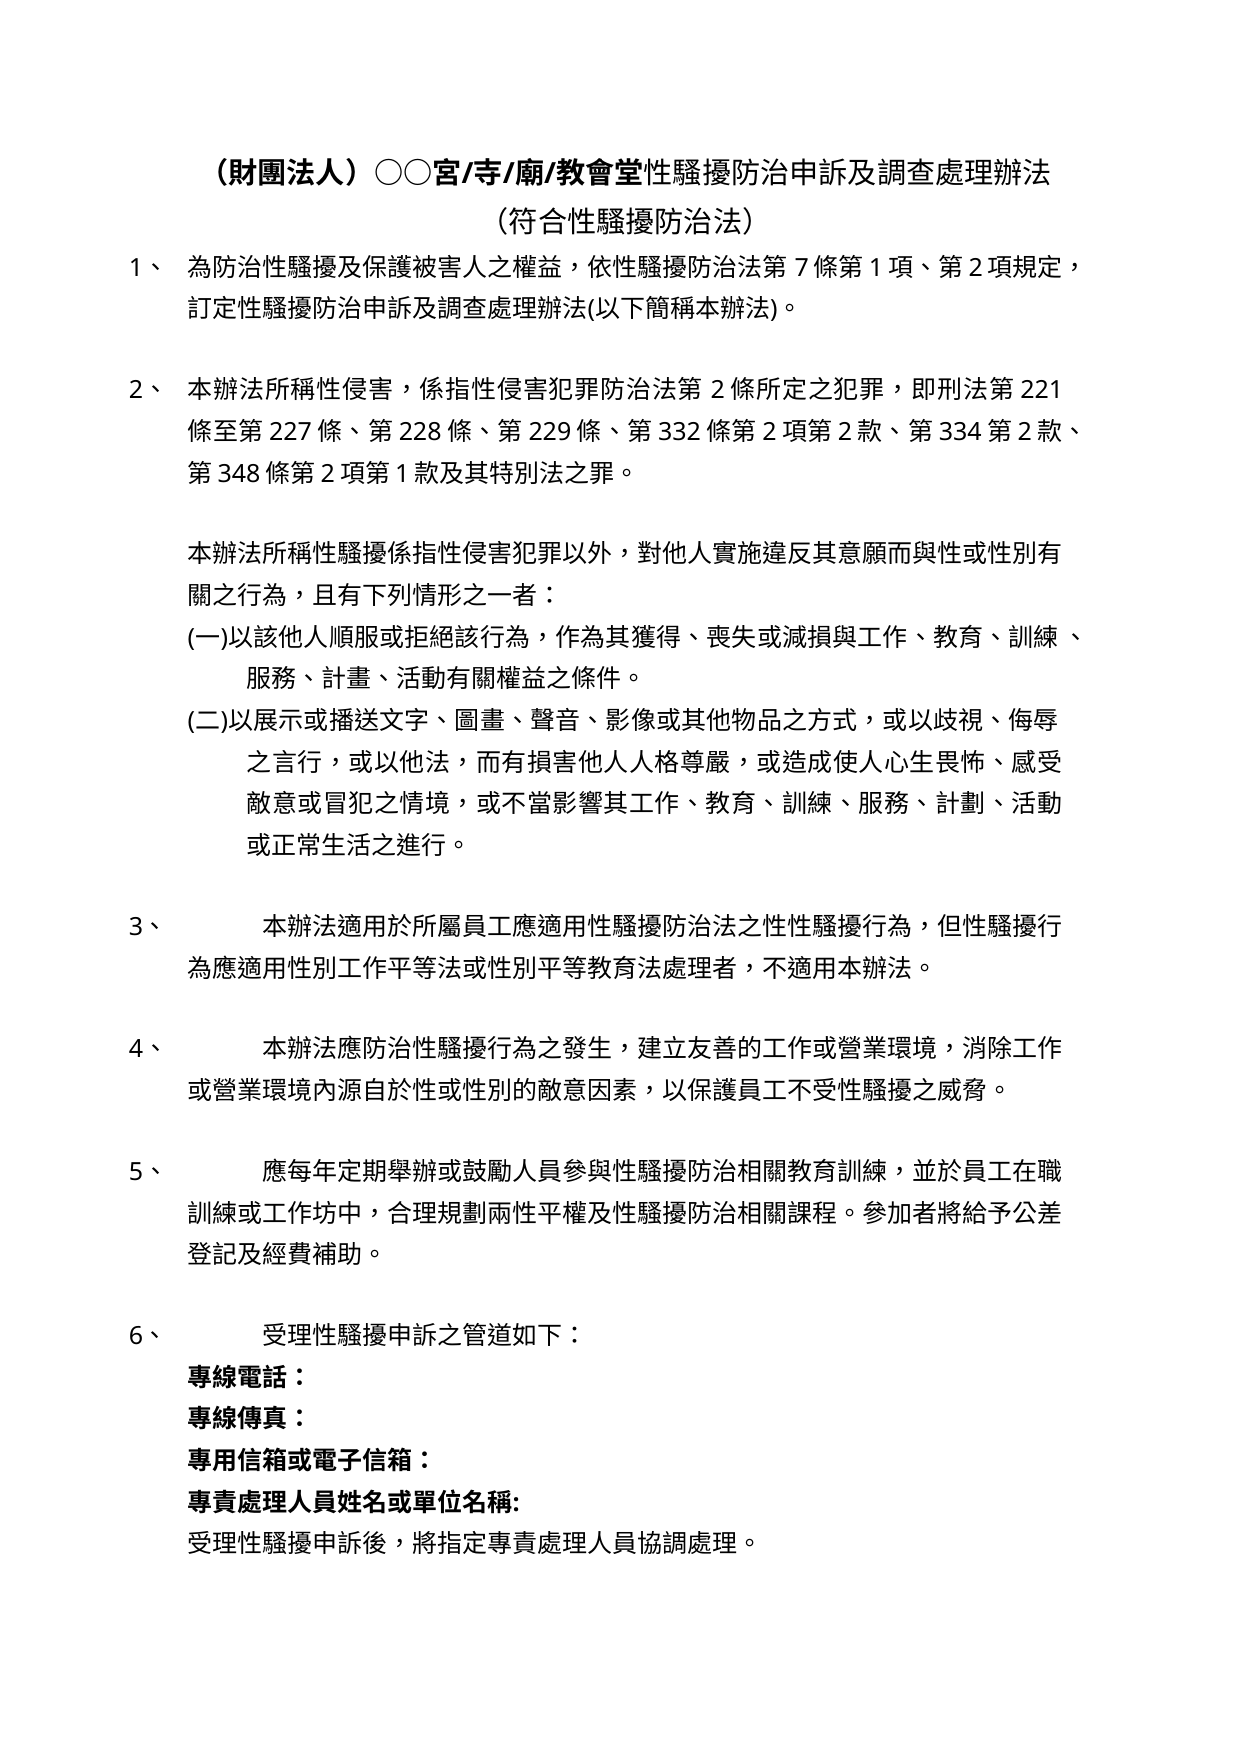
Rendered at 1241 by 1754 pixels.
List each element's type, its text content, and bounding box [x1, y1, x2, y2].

list 應每年定期舉辦或鼓勵人員參與性騷擾防治相關教育訓練，並於員工在職訓練或工作坊中，合理規劃兩性平權及性騷擾防治相關課程。參加者將給予公差登記及經費補助。 [128, 1151, 1063, 1271]
text 本辦法所稱性騷擾係指性侵害犯罪以外，對他人實施違反其意願而與性或性別有關之行為，且有下列情形之一者： [187, 534, 1063, 612]
list 本辦法適用於所屬員工應適用性騷擾防治法之性性騷擾行為，但性騷擾行為應適用性別工作平等法或性別平等教育法處理者，不適用本辦法。 [128, 906, 1063, 984]
text (一)以該他人順服或拒絕該行為，作為其獲得、喪失或減損與工作、教育、訓練、服務、計畫、活動有關權益之條件。 [187, 617, 1063, 695]
text (二)以展示或播送文字、圖畫、聲音、影像或其他物品之方式，或以歧視、侮辱之言行，或以他法，而有損害他人人格尊嚴，或造成使人心生畏怖、感受敵意或冒犯之情境，或不當影響其工作、教育、訓練、服務、計劃、活動或正常生活之進行。 [187, 701, 1063, 862]
text （符合性騷擾防治法） [187, 199, 1063, 241]
list 本辦法應防治性騷擾行為之發生，建立友善的工作或營業環境，消除工作或營業環境內源自於性或性別的敵意因素，以保護員工不受性騷擾之威脅。 [128, 1029, 1063, 1107]
text 專線傳真： [187, 1399, 1063, 1435]
text 專責處理人員姓名或單位名稱: [187, 1482, 1063, 1518]
text （財團法人）○○宮/寺/廟/教會堂性騷擾防治申訴及調查處理辦法 [187, 150, 1063, 192]
text 受理性騷擾申訴後，將指定專責處理人員協調處理。 [187, 1524, 1063, 1560]
list 受理性騷擾申訴之管道如下： [128, 1316, 1063, 1352]
list 為防治性騷擾及保護被害人之權益，依性騷擾防治法第7條第1項、第2項規定，訂定性騷擾防治申訴及調查處理辦法(以下簡稱本辦法)。 [128, 247, 1063, 325]
text 專線電話： [187, 1357, 1063, 1393]
list 本辦法所稱性侵害，係指性侵害犯罪防治法第2條所定之犯罪，即刑法第221條至第227條、第228條、第229條、第332條第2項第2款、第334第2款、第348條第2項第1款及其特別法之罪。 [128, 370, 1063, 489]
text 專用信箱或電子信箱： [187, 1441, 1063, 1477]
